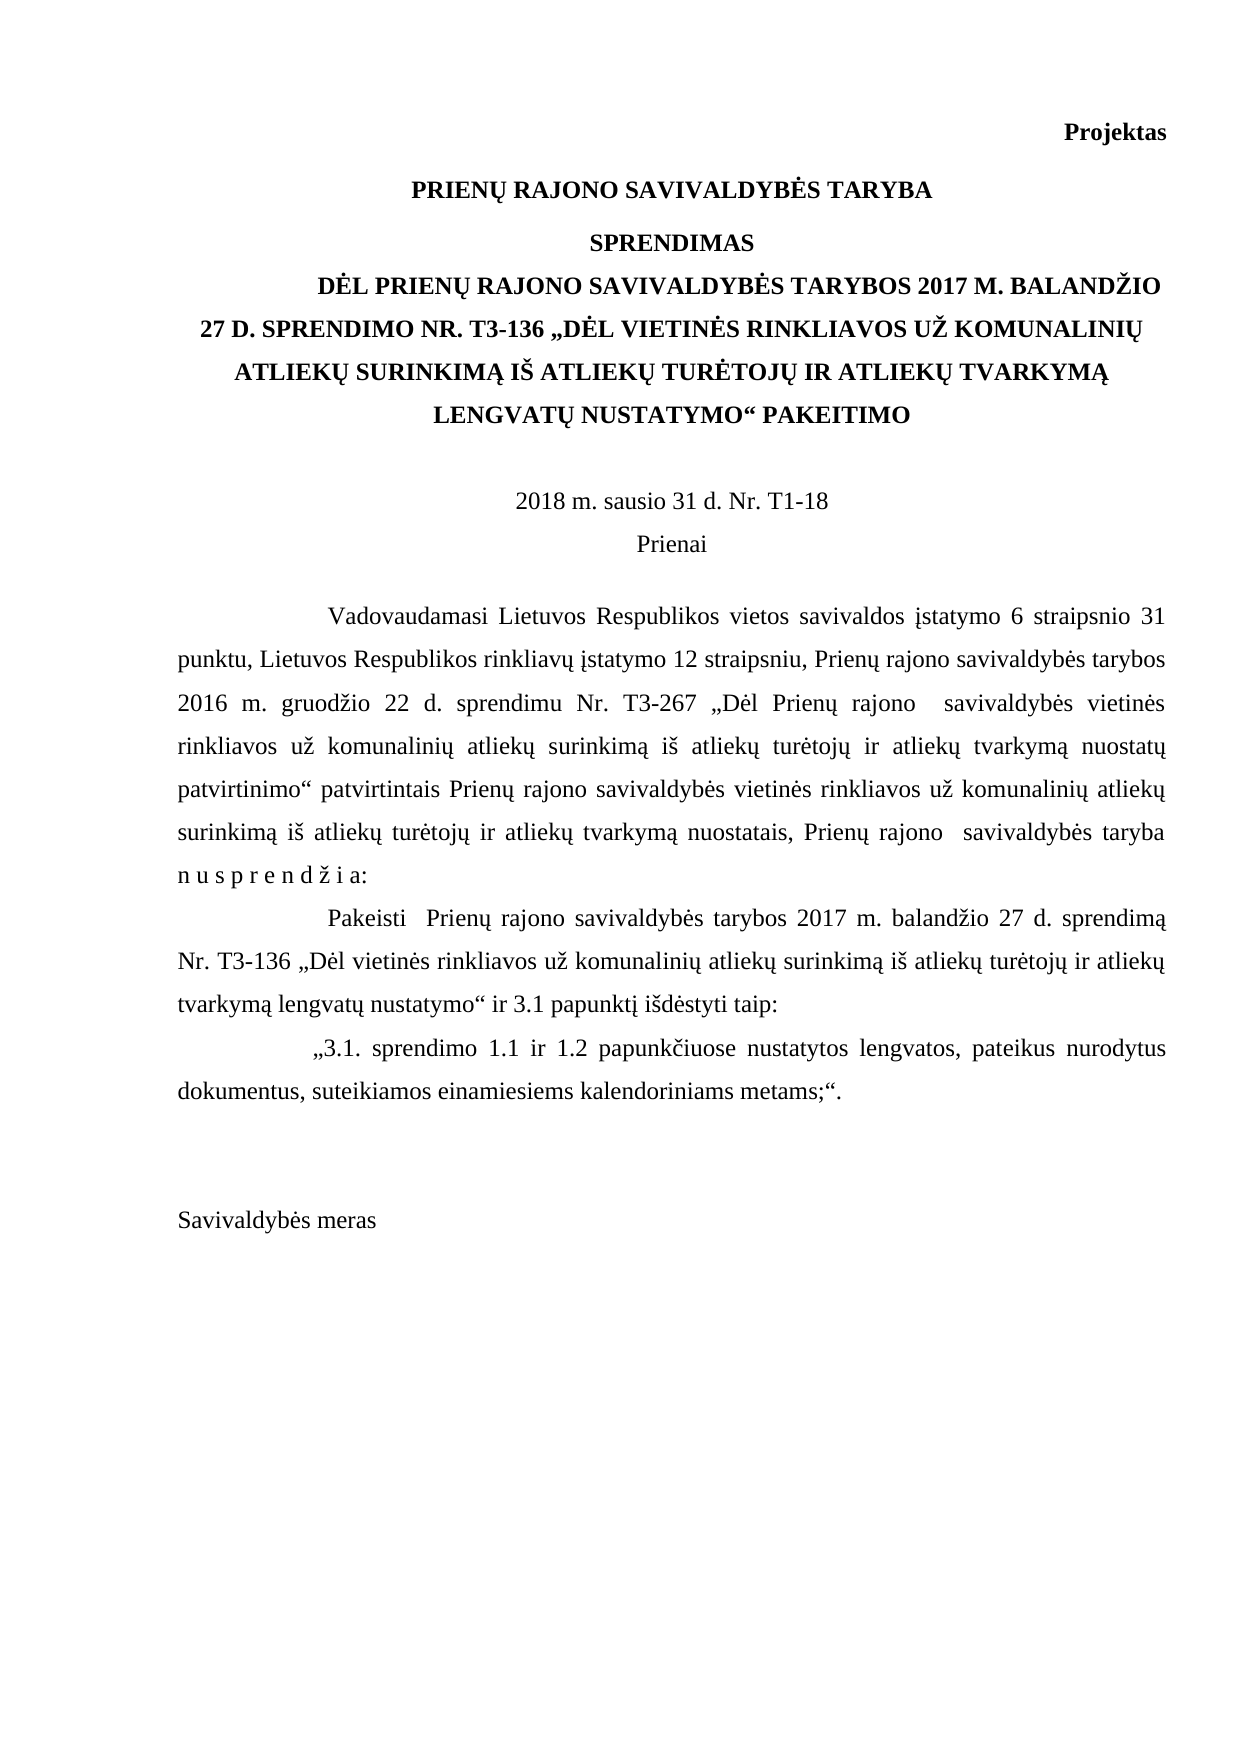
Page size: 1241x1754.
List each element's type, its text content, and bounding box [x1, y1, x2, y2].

text Vadovaudamasi Lietuvos Respublikos vietos savivaldos įstatymo 6 straipsnio 31 punktu, Lietuvos Respublikos rinkliavų įstatymo 12 straipsniu, Prienų rajono savivaldybės tarybos 2016 m. gruodžio 22 d. sprendimu Nr. T3-267 „Dėl Prienų rajono savivaldybės vietinės rinkliavos už komunalinių atliekų surinkimą iš atliekų turėtojų ir atliekų tvarkymą nuostatų patvirtinimo“ patvirtintais Prienų rajono savivaldybės vietinės rinkliavos už komunalinių atliekų surinkimą iš atliekų turėtojų ir atliekų tvarkymą nuostatais, Prienų rajono savivaldybės taryba n u s p r e n d ž i a: [177, 601, 1167, 889]
text PRIENŲ RAJONO SAVIVALDYBĖS TARYBA [177, 175, 1167, 204]
text Projektas [177, 117, 1167, 146]
text Savivaldybės meras [177, 1205, 1167, 1234]
text „3.1. sprendimo 1.1 ir 1.2 papunkčiuose nustatytos lengvatos, pateikus nurodytus dokumentus, suteikiamos einamiesiems kalendoriniams metams;“. [177, 1033, 1167, 1104]
text Pakeisti Prienų rajono savivaldybės tarybos 2017 m. balandžio 27 d. sprendimą Nr. T3-136 „Dėl vietinės rinkliavos už komunalinių atliekų surinkimą iš atliekų turėtojų ir atliekų tvarkymą lengvatų nustatymo“ ir 3.1 papunktį išdėstyti taip: [177, 903, 1167, 1018]
text 2018 m. sausio 31 d. Nr. T1-18 [177, 486, 1167, 515]
text SPRENDIMAS [177, 228, 1167, 256]
text DĖL PRIENŲ RAJONO SAVIVALDYBĖS TARYBOS 2017 M. BALANDŽIO 27 D. SPRENDIMO NR. T3-136 „DĖL VIETINĖS RINKLIAVOS UŽ KOMUNALINIŲ ATLIEKŲ SURINKIMĄ IŠ ATLIEKŲ TURĖTOJŲ IR ATLIEKŲ TVARKYMĄ LENGVATŲ NUSTATYMO“ PAKEITIMO [177, 271, 1167, 429]
text Prienai [177, 529, 1167, 558]
